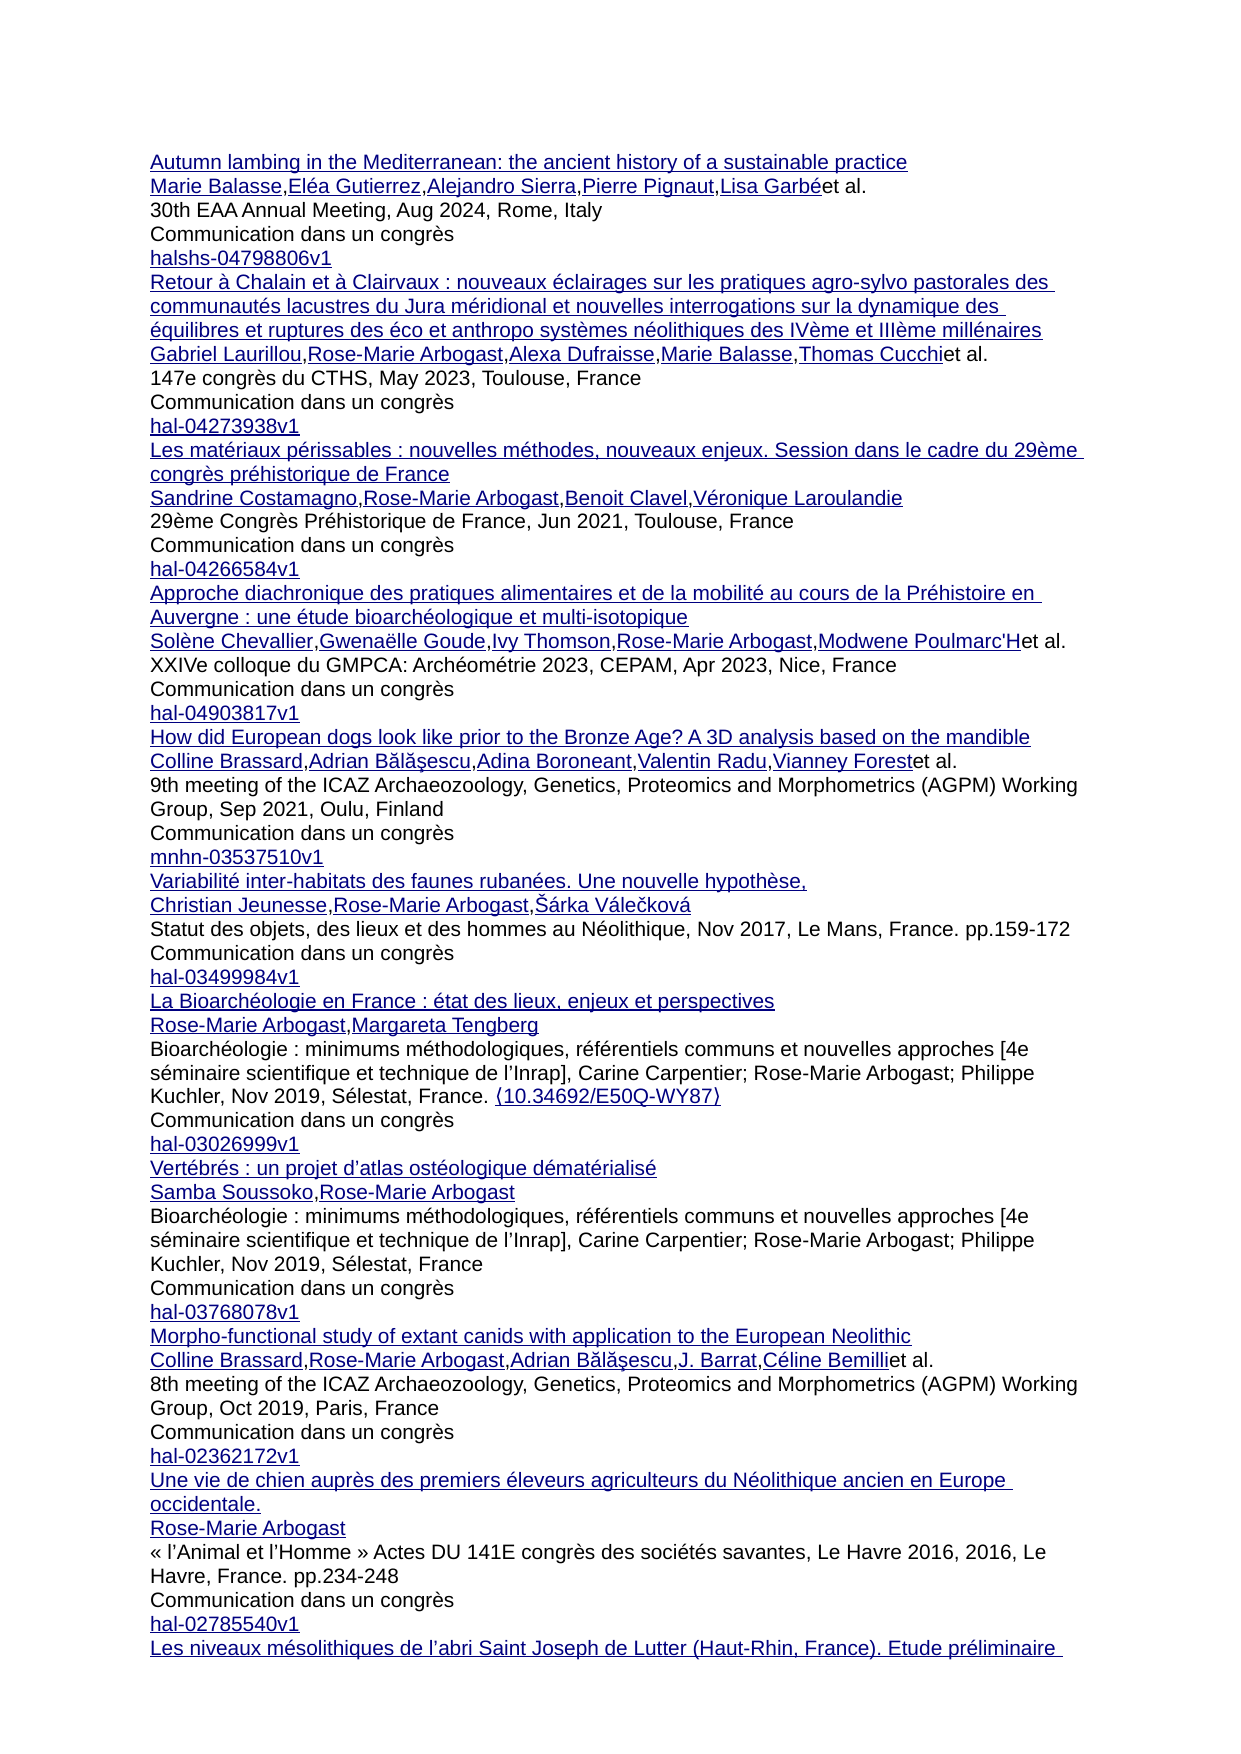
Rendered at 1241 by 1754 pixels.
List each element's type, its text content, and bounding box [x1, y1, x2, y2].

table_cell La Bioarchéologie en France : état des lieux, enjeux et perspectives Rose-Marie Arbogast,Margareta Tengberg Bioarchéologie : minimums méthodologiques, référentiels communs et nouvelles approches [4e séminaire scientifique et technique de l’Inrap], Carine Carpentier; Rose-Marie Arbogast; Philippe Kuchler, Nov 2019, Sélestat, France. ⟨10.34692/E50Q-WY87⟩ Communication dans un congrès hal-03026999v1 [150, 989, 1090, 1156]
table_cell Les matériaux périssables : nouvelles méthodes, nouveaux enjeux. Session dans le cadre du 29ème congrès préhistorique de France Sandrine Costamagno,Rose-Marie Arbogast,Benoit Clavel,Véronique Laroulandie 29ème Congrès Préhistorique de France, Jun 2021, Toulouse, France Communication dans un congrès hal-04266584v1 [150, 438, 1090, 581]
table_cell Les niveaux mésolithiques de l’abri Saint Joseph de Lutter (Haut-Rhin, France). Etude préliminaire [150, 1635, 1090, 1659]
table_cell Autumn lambing in the Mediterranean: the ancient history of a sustainable practice Marie Balasse,Eléa Gutierrez,Alejandro Sierra,Pierre Pignaut,Lisa Garbéet al. 30th EAA Annual Meeting, Aug 2024, Rome, Italy Communication dans un congrès halshs-04798806v1 [150, 150, 1090, 270]
table_cell Retour à Chalain et à Clairvaux : nouveaux éclairages sur les pratiques agro-sylvo pastorales des communautés lacustres du Jura méridional et nouvelles interrogations sur la dynamique des équilibres et ruptures des éco et anthropo systèmes néolithiques des IVème et IIIème millénaires Gabriel Laurillou,Rose-Marie Arbogast,Alexa Dufraisse,Marie Balasse,Thomas Cucchiet al. 147e congrès du CTHS, May 2023, Toulouse, France Communication dans un congrès hal-04273938v1 [150, 270, 1090, 437]
table_cell Une vie de chien auprès des premiers éleveurs agriculteurs du Néolithique ancien en Europe occidentale. Rose-Marie Arbogast « l’Animal et l’Homme » Actes DU 141E congrès des sociétés savantes, Le Havre 2016, 2016, Le Havre, France. pp.234-248 Communication dans un congrès hal-02785540v1 [150, 1468, 1090, 1635]
table_cell Variabilité inter-habitats des faunes rubanées. Une nouvelle hypothèse, Christian Jeunesse,Rose-Marie Arbogast,Šárka Válečková Statut des objets, des lieux et des hommes au Néolithique, Nov 2017, Le Mans, France. pp.159-172 Communication dans un congrès hal-03499984v1 [150, 869, 1090, 988]
table_cell Approche diachronique des pratiques alimentaires et de la mobilité au cours de la Préhistoire en Auvergne : une étude bioarchéologique et multi-isotopique Solène Chevallier,Gwenaëlle Goude,Ivy Thomson,Rose-Marie Arbogast,Modwene Poulmarc'Het al. XXIVe colloque du GMPCA: Archéométrie 2023, CEPAM, Apr 2023, Nice, France Communication dans un congrès hal-04903817v1 [150, 581, 1090, 725]
table_cell Morpho-functional study of extant canids with application to the European Neolithic Colline Brassard,Rose-Marie Arbogast,Adrian Bălăşescu,J. Barrat,Céline Bemilliet al. 8th meeting of the ICAZ Archaeozoology, Genetics, Proteomics and Morphometrics (AGPM) Working Group, Oct 2019, Paris, France Communication dans un congrès hal-02362172v1 [150, 1324, 1090, 1468]
table_cell Vertébrés : un projet d’atlas ostéologique dématérialisé Samba Soussoko,Rose-Marie Arbogast Bioarchéologie : minimums méthodologiques, référentiels communs et nouvelles approches [4e séminaire scientifique et technique de l’Inrap], Carine Carpentier; Rose-Marie Arbogast; Philippe Kuchler, Nov 2019, Sélestat, France Communication dans un congrès hal-03768078v1 [150, 1156, 1090, 1324]
table_cell How did European dogs look like prior to the Bronze Age? A 3D analysis based on the mandible Colline Brassard,Adrian Bălăşescu,Adina Boroneant,Valentin Radu,Vianney Forestet al. 9th meeting of the ICAZ Archaeozoology, Genetics, Proteomics and Morphometrics (AGPM) Working Group, Sep 2021, Oulu, Finland Communication dans un congrès mnhn-03537510v1 [150, 725, 1090, 869]
